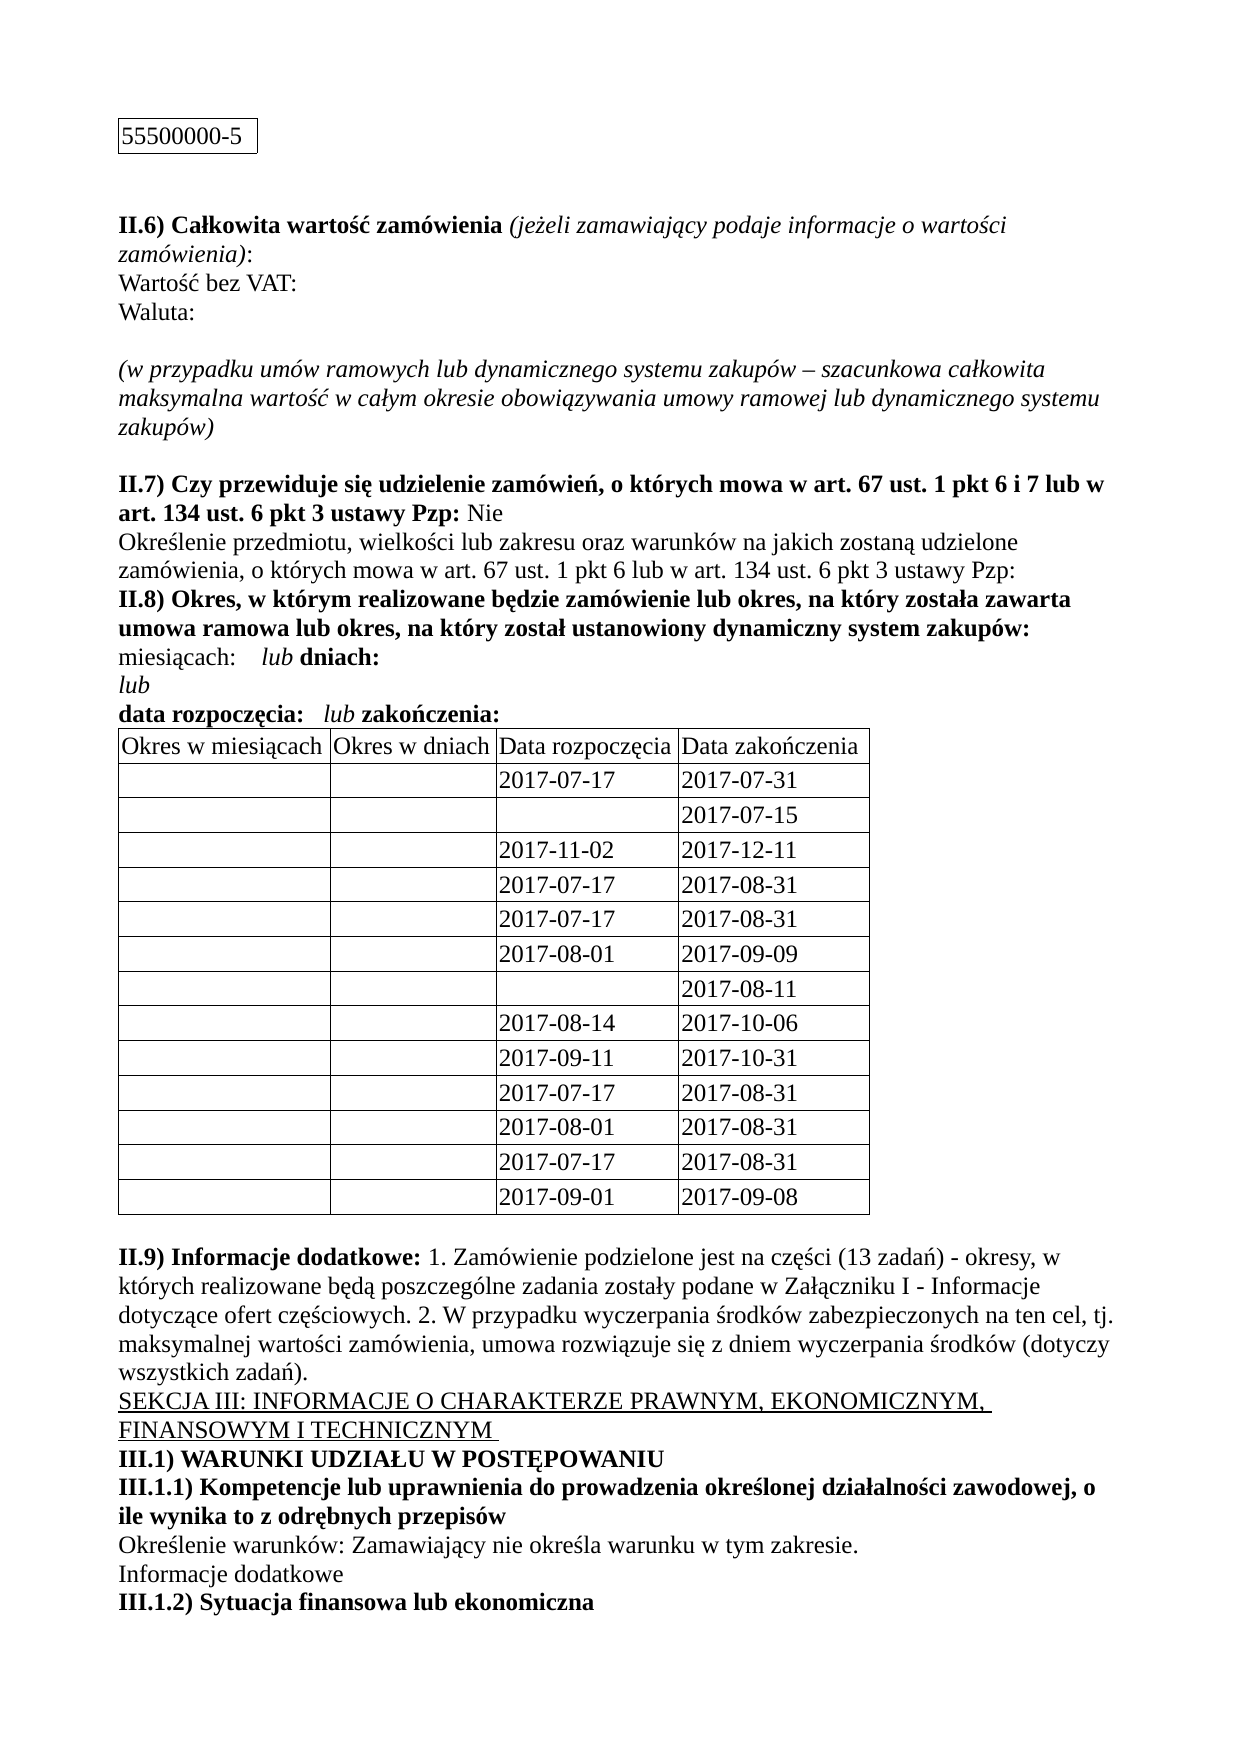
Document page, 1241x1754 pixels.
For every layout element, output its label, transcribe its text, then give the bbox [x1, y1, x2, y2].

table_cell [119, 902, 330, 936]
table_cell [119, 868, 330, 901]
text III.1.1) Kompetencje lub uprawnienia do prowadzenia określonej działalności zawodowej, o ile wynika to z odrębnych przepisów Określenie warunków: Zamawiający nie określa warunku w tym zakresie. Informacje dodatkowe III.1.2) Sytuacja finansowa lub ekonomiczna [118, 1472, 1122, 1616]
table_cell [331, 972, 496, 1005]
table_cell [331, 937, 496, 971]
table_cell 2017-08-31 [679, 1076, 869, 1109]
table_cell [119, 833, 330, 867]
table_cell 2017-10-06 [679, 1006, 869, 1040]
table_cell 2017-11-02 [497, 833, 678, 867]
table_cell 2017-08-31 [679, 868, 869, 901]
table_cell [497, 798, 678, 832]
table_cell 2017-08-31 [679, 1145, 869, 1179]
table_cell [331, 798, 496, 832]
table_cell 2017-09-08 [679, 1180, 869, 1213]
text II.6) Całkowita wartość zamówienia (jeżeli zamawiający podaje informacje o wartości zamówienia): Wartość bez VAT: Waluta: [118, 153, 1122, 325]
table_cell [331, 833, 496, 867]
table_cell [119, 972, 330, 1005]
table_cell 2017-08-31 [679, 902, 869, 936]
table_cell 2017-07-17 [497, 868, 678, 901]
table_header Okres w miesiącach [119, 729, 330, 763]
table_cell 2017-08-01 [497, 937, 678, 971]
table_cell [119, 764, 330, 797]
table_cell 2017-09-01 [497, 1180, 678, 1213]
table_cell [119, 1076, 330, 1109]
table_header Data rozpoczęcia [497, 729, 678, 763]
table_cell 2017-12-11 [679, 833, 869, 867]
text III.1) WARUNKI UDZIAŁU W POSTĘPOWANIU [118, 1444, 1122, 1472]
table_cell [119, 798, 330, 832]
table_cell [119, 1180, 330, 1213]
table_cell 2017-08-31 [679, 1111, 869, 1144]
table_cell 2017-09-11 [497, 1041, 678, 1075]
table_cell [331, 1006, 496, 1040]
table_cell [331, 764, 496, 797]
table_cell 2017-07-17 [497, 1145, 678, 1179]
table_header Data zakończenia [679, 729, 869, 763]
table_cell 2017-07-17 [497, 1076, 678, 1109]
table_cell [331, 868, 496, 901]
table_cell 2017-07-17 [497, 902, 678, 936]
table_cell 2017-08-01 [497, 1111, 678, 1144]
table_cell 2017-08-14 [497, 1006, 678, 1040]
text SEKCJA III: INFORMACJE O CHARAKTERZE PRAWNYM, EKONOMICZNYM, FINANSOWYM I TECHNICZNYM [118, 1386, 1122, 1444]
table_cell 2017-07-17 [497, 764, 678, 797]
table_header Okres w dniach [331, 729, 496, 763]
table_cell [331, 1111, 496, 1144]
table_cell [331, 1180, 496, 1213]
table_cell 2017-10-31 [679, 1041, 869, 1075]
table_cell [119, 1145, 330, 1179]
text II.7) Czy przewiduje się udzielenie zamówień, o których mowa w art. 67 ust. 1 pkt 6 i 7 lub w art. 134 ust. 6 pkt 3 ustawy Pzp: Nie Określenie przedmiotu, wielkości lub zakresu oraz warunków na jakich zostaną udzielone zamówienia, o których mowa w art. 67 ust. 1 pkt 6 lub w art. 134 ust. 6 pkt 3 ustawy Pzp: II.8) Okres, w którym realizowane będzie zamówienie lub okres, na który została zawarta umowa ramowa lub okres, na który został ustanowiony dynamiczny system zakupów: miesiącach: lub dniach: lub data rozpoczęcia: lub zakończenia: [118, 440, 1122, 728]
text II.9) Informacje dodatkowe: 1. Zamówienie podzielone jest na części (13 zadań) - okresy, w których realizowane będą poszczególne zadania zostały podane w Załączniku I - Informacje dotyczące ofert częściowych. 2. W przypadku wyczerpania środków zabezpieczonych na ten cel, tj. maksymalnej wartości zamówienia, umowa rozwiązuje się z dniem wyczerpania środków (dotyczy wszystkich zadań). [118, 1214, 1122, 1386]
table_cell 2017-09-09 [679, 937, 869, 971]
table_cell 2017-07-15 [679, 798, 869, 832]
table_cell 2017-08-11 [679, 972, 869, 1005]
table_cell [119, 1006, 330, 1040]
table_cell [119, 1111, 330, 1144]
table_cell [331, 902, 496, 936]
table_cell 2017-07-31 [679, 764, 869, 797]
table_cell [119, 1041, 330, 1075]
text (w przypadku umów ramowych lub dynamicznego systemu zakupów – szacunkowa całkowita maksymalna wartość w całym okresie obowiązywania umowy ramowej lub dynamicznego systemu zakupów) [118, 325, 1122, 440]
table_cell [331, 1076, 496, 1109]
table_cell [331, 1041, 496, 1075]
table_cell [331, 1145, 496, 1179]
table_cell [119, 937, 330, 971]
table_cell 55500000-5 [119, 119, 257, 153]
table_cell [497, 972, 678, 1005]
